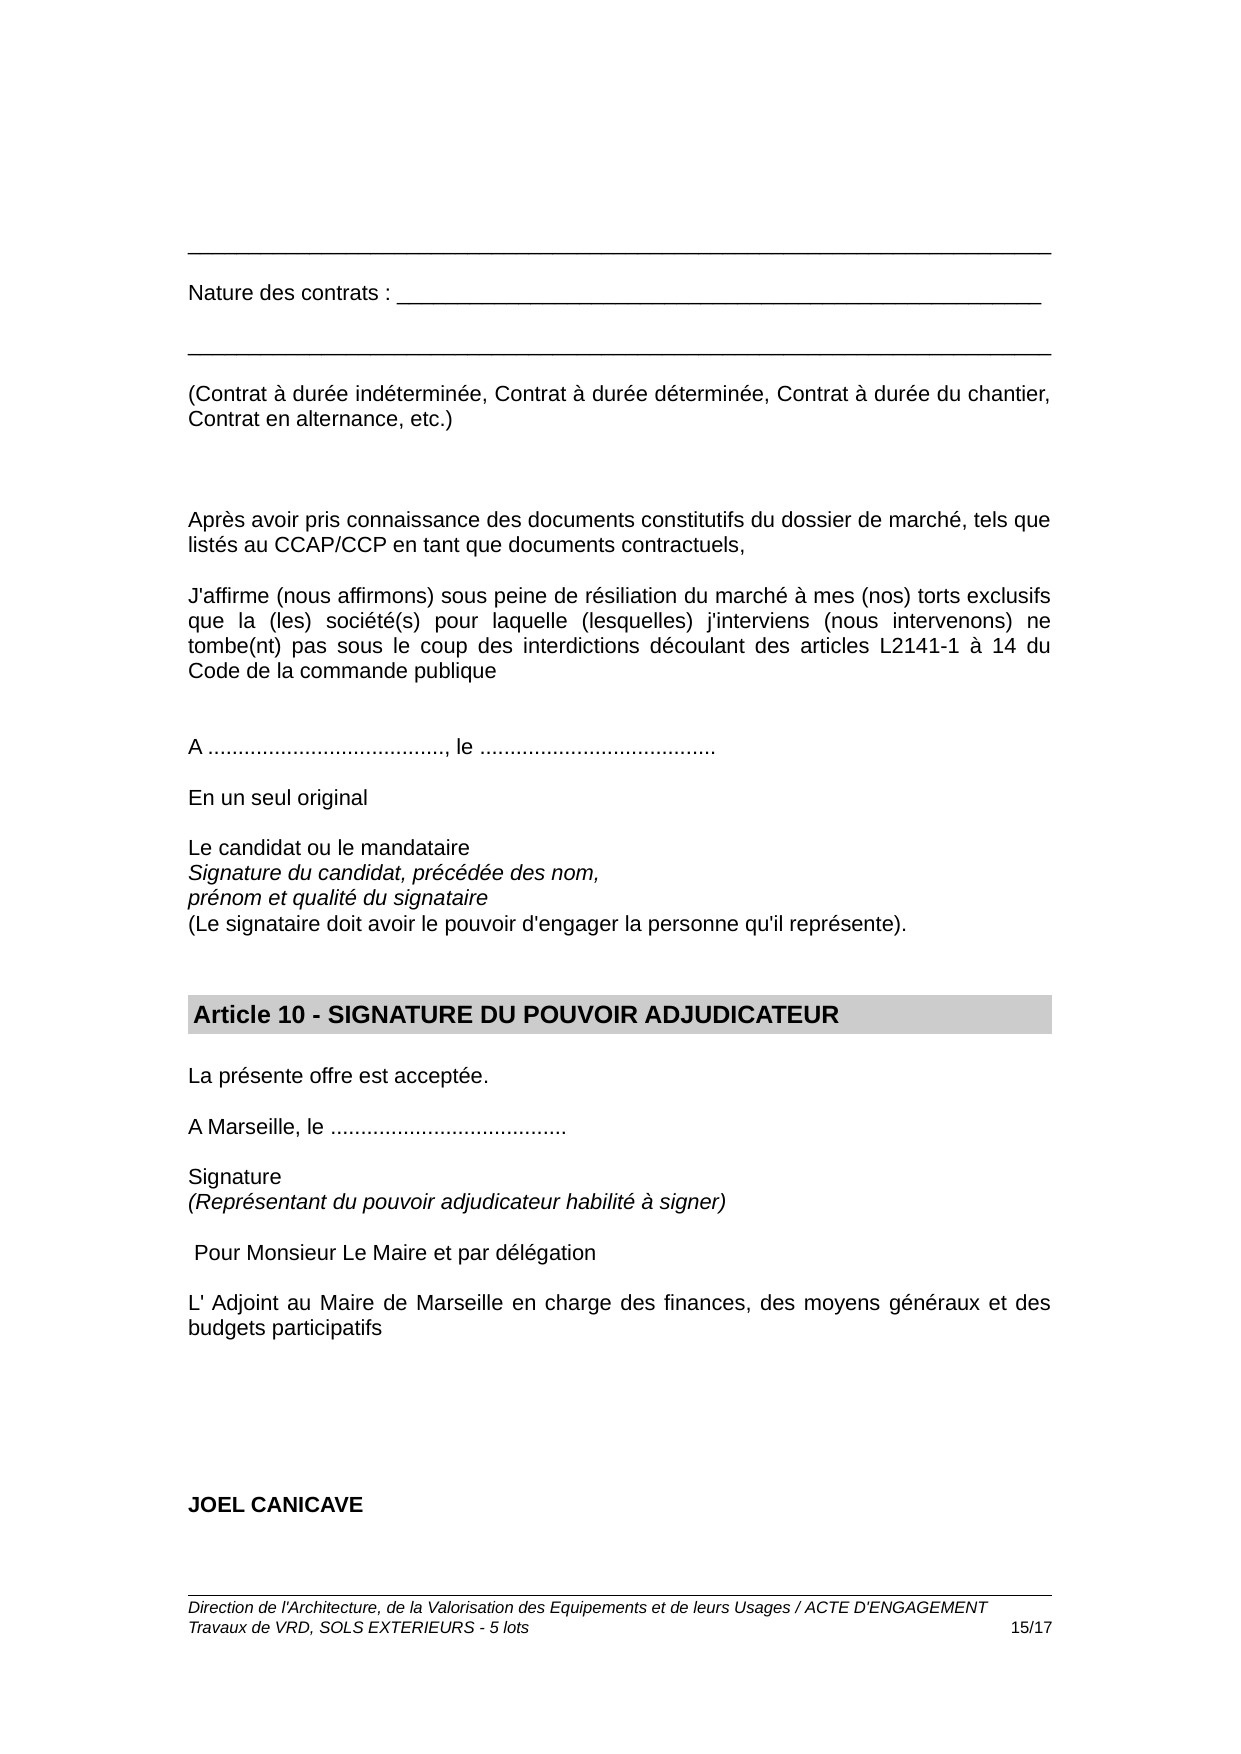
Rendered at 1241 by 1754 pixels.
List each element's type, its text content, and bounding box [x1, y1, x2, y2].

text L' Adjoint au Maire de Marseille en charge des finances, des moyens généraux et des budgets participatifs [188, 1290, 1052, 1340]
text _______________________________________________________________________ [188, 230, 1052, 255]
text Nature des contrats : _____________________________________________________ [188, 280, 1052, 305]
text (Représentant du pouvoir adjudicateur habilité à signer) [188, 1189, 1052, 1214]
text Signature [188, 1164, 1052, 1189]
text Signature du candidat, précédée des nom, [188, 860, 1052, 885]
text En un seul original [188, 784, 1052, 809]
text Après avoir pris connaissance des documents constitutifs du dossier de marché, tels que listés au CCAP/CCP en tant que documents contractuels, [188, 507, 1052, 557]
text JOEL CANICAVE [188, 1492, 1052, 1517]
text prénom et qualité du signataire [188, 885, 1052, 910]
text J'affirme (nous affirmons) sous peine de résiliation du marché à mes (nos) torts exclusifs que la (les) société(s) pour laquelle (lesquelles) j'interviens (nous intervenons) ne tombe(nt) pas sous le coup des interdictions découlant des articles L2141-1 à 14 du Code de la commande publique [188, 583, 1052, 683]
text _______________________________________________________________________ [188, 331, 1052, 356]
text Le candidat ou le mandataire [188, 835, 1052, 860]
text La présente offre est acceptée. [188, 1063, 1052, 1088]
text Pour Monsieur Le Maire et par délégation [188, 1239, 1052, 1265]
subtitle SIGNATURE DU POUVOIR ADJUDICATEUR [190, 997, 1050, 1032]
text A Marseille, le ....................................... [188, 1113, 1052, 1139]
text (Le signataire doit avoir le pouvoir d'engager la personne qu'il représente). [188, 910, 1052, 936]
text A ......................................., le ....................................... [188, 734, 1052, 759]
text (Contrat à durée indéterminée, Contrat à durée déterminée, Contrat à durée du chantier, Contrat en alternance, etc.) [188, 381, 1052, 431]
